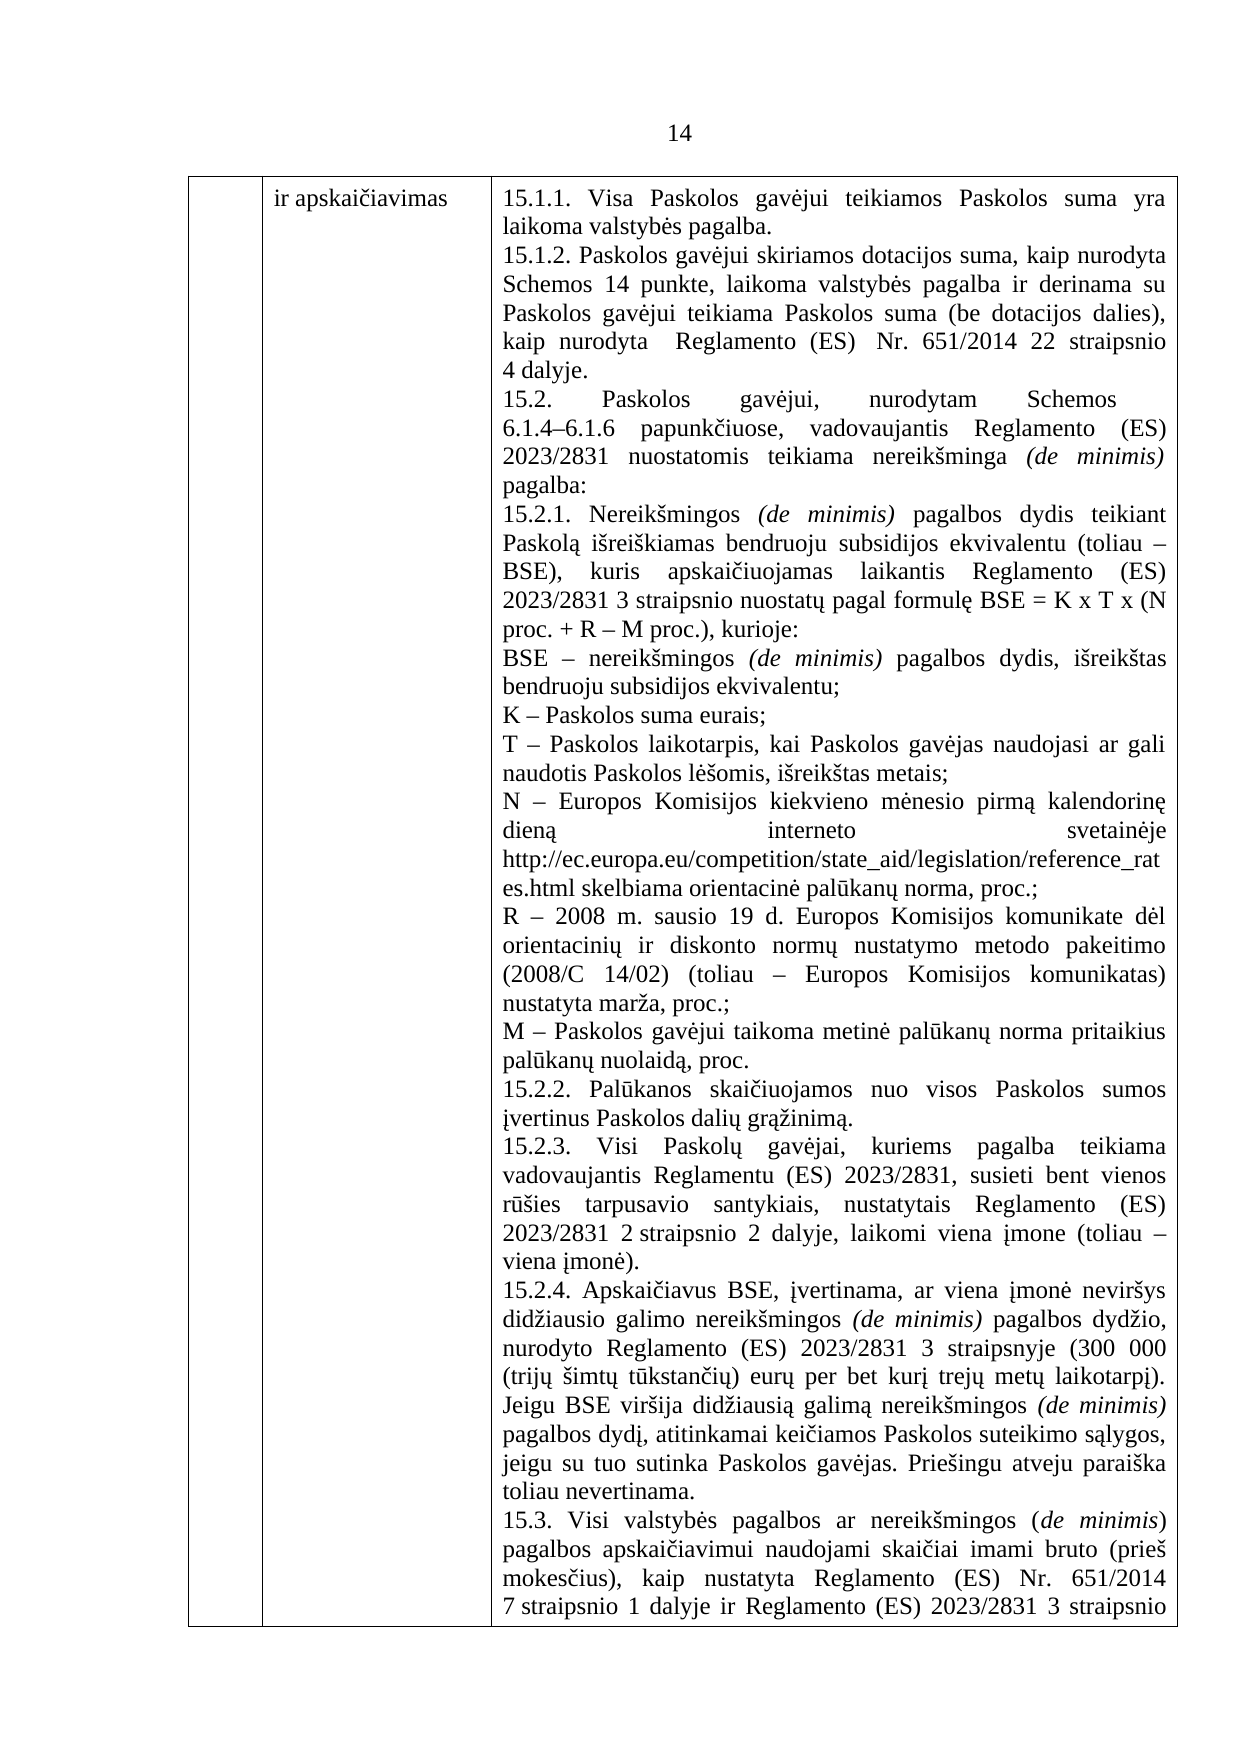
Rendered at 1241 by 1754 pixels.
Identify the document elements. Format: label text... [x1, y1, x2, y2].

table_cell [189, 177, 262, 1626]
table_cell ir apskaičiavimas [263, 177, 491, 1626]
table_cell 15.1.1. Visa Paskolos gavėjui teikiamos Paskolos suma yra laikoma valstybės pagalba. 15.1.2. Paskolos gavėjui skiriamos dotacijos suma, kaip nurodyta Schemos 14 punkte, laikoma valstybės pagalba ir derinama su Paskolos gavėjui teikiama Paskolos suma (be dotacijos dalies), kaip nurodyta Reglamento (ES) Nr. 651/2014 22 straipsnio 4 dalyje. 15.2. Paskolos gavėjui, nurodytam Schemos 6.1.4–6.1.6 papunkčiuose, vadovaujantis Reglamento (ES) 2023/2831 nuostatomis teikiama nereikšminga (de minimis) pagalba: 15.2.1. Nereikšmingos (de minimis) pagalbos dydis teikiant Paskolą išreiškiamas bendruoju subsidijos ekvivalentu (toliau – BSE), kuris apskaičiuojamas laikantis Reglamento (ES) 2023/2831 3 straipsnio nuostatų pagal formulę BSE = K x T x (N proc. + R – M proc.), kurioje: BSE – nereikšmingos (de minimis) pagalbos dydis, išreikštas bendruoju subsidijos ekvivalentu; K – Paskolos suma eurais; T – Paskolos laikotarpis, kai Paskolos gavėjas naudojasi ar gali naudotis Paskolos lėšomis, išreikštas metais; N – Europos Komisijos kiekvieno mėnesio pirmą kalendorinę dieną interneto svetainėje http://ec.europa.eu/competition/state_aid/legislation/reference_rates.html skelbiama orientacinė palūkanų norma, proc.; R – 2008 m. sausio 19 d. Europos Komisijos komunikate dėl orientacinių ir diskonto normų nustatymo metodo pakeitimo (2008/C 14/02) (toliau – Europos Komisijos komunikatas) nustatyta marža, proc.; M – Paskolos gavėjui taikoma metinė palūkanų norma pritaikius palūkanų nuolaidą, proc. 15.2.2. Palūkanos skaičiuojamos nuo visos Paskolos sumos įvertinus Paskolos dalių grąžinimą. 15.2.3. Visi Paskolų gavėjai, kuriems pagalba teikiama vadovaujantis Reglamentu (ES) 2023/2831, susieti bent vienos rūšies tarpusavio santykiais, nustatytais Reglamento (ES) 2023/2831 2 straipsnio 2 dalyje, laikomi viena įmone (toliau – viena įmonė). 15.2.4. Apskaičiavus BSE, įvertinama, ar viena įmonė neviršys didžiausio galimo nereikšmingos (de minimis) pagalbos dydžio, nurodyto Reglamento (ES) 2023/2831 3 straipsnyje (300 000 (trijų šimtų tūkstančių) eurų per bet kurį trejų metų laikotarpį). Jeigu BSE viršija didžiausią galimą nereikšmingos (de minimis) pagalbos dydį, atitinkamai keičiamos Paskolos suteikimo sąlygos, jeigu su tuo sutinka Paskolos gavėjas. Priešingu atveju paraiška toliau nevertinama. 15.3. Visi valstybės pagalbos ar nereikšmingos (de minimis) pagalbos apskaičiavimui naudojami skaičiai imami bruto (prieš mokesčius), kaip nustatyta Reglamento (ES) Nr. 651/2014 7 straipsnio 1 dalyje ir Reglamento (ES) 2023/2831 3 straipsnio [492, 177, 1177, 1626]
